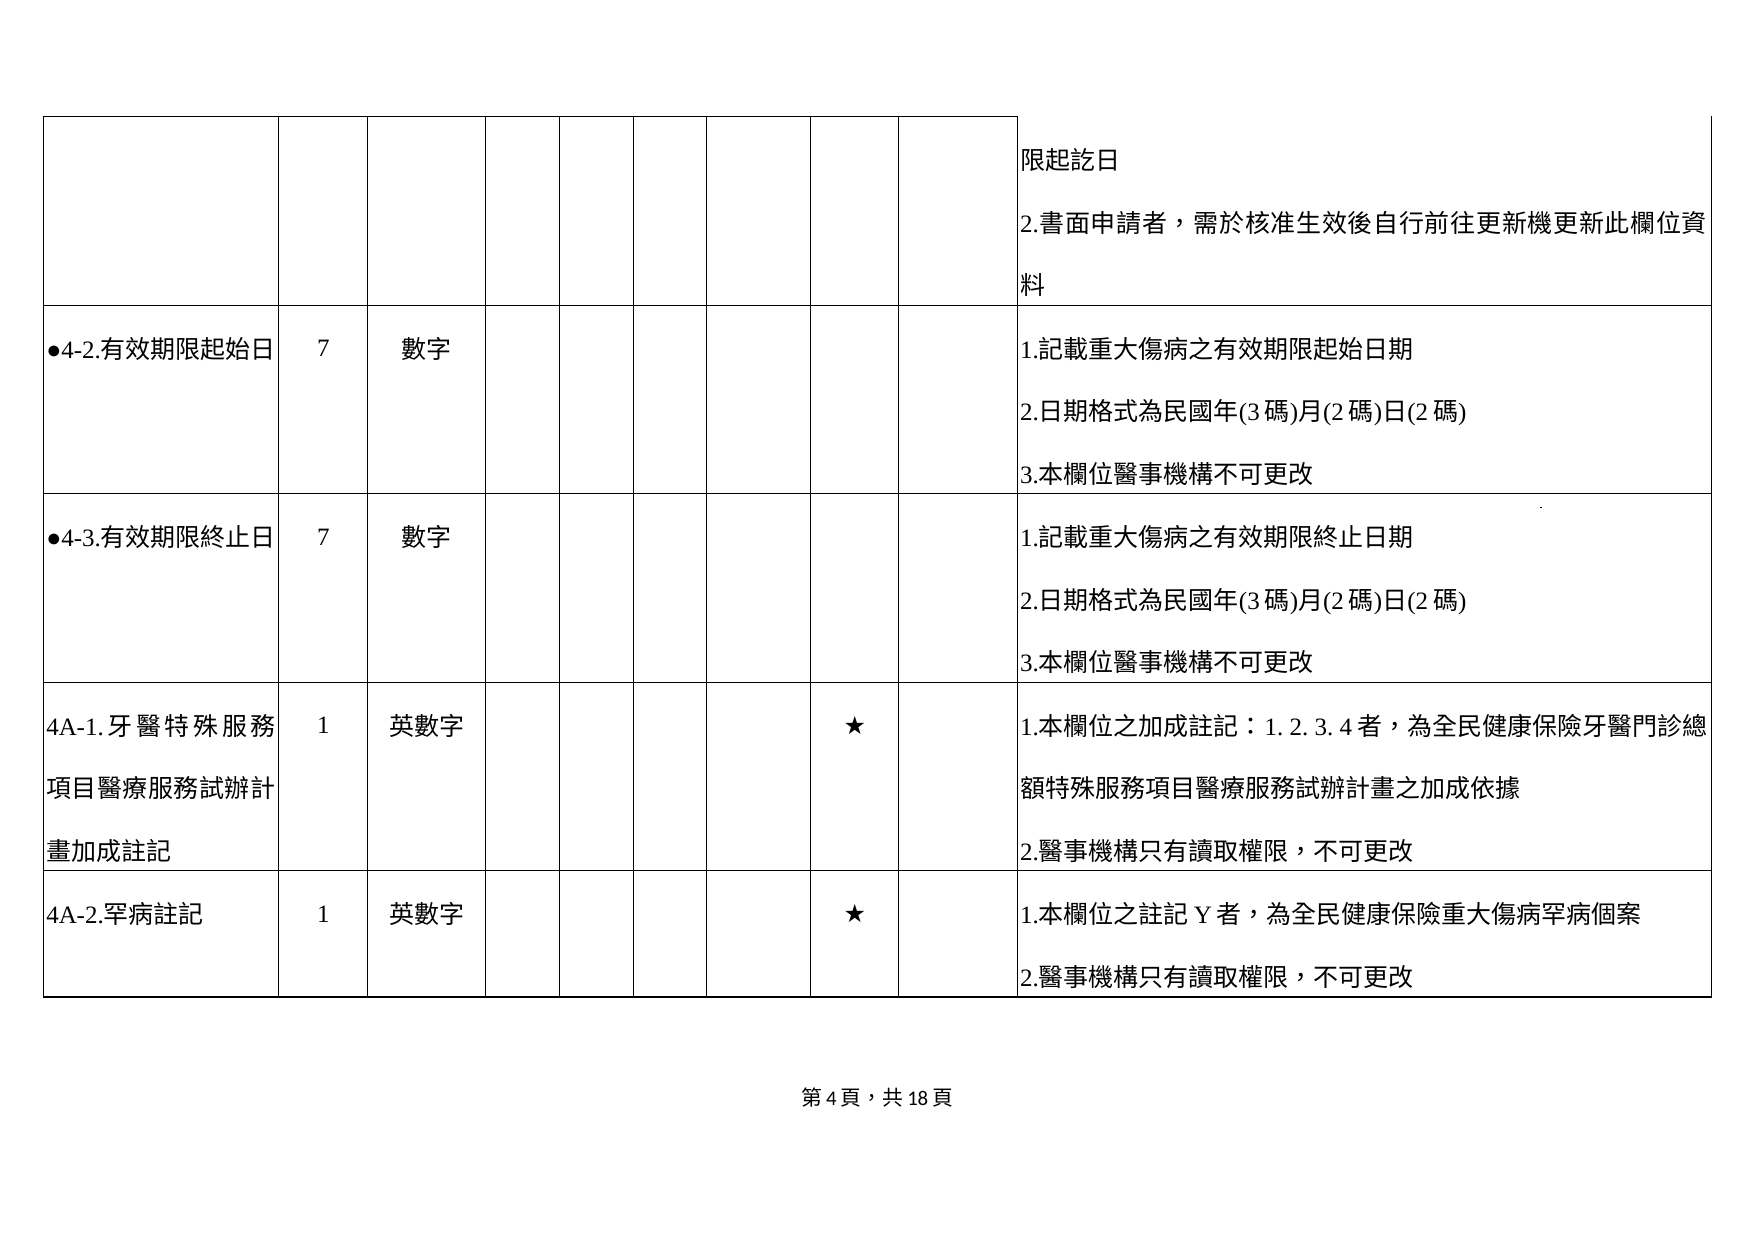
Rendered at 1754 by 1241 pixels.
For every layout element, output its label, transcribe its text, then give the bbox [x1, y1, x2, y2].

table_cell [707, 494, 810, 682]
table_cell [560, 306, 633, 493]
table_cell [634, 871, 706, 996]
table_cell 1 [279, 871, 367, 996]
table_cell [634, 306, 706, 493]
table_cell [707, 871, 810, 996]
table_cell [486, 683, 559, 870]
table_cell 1.記載重大傷病之有效期限終止日期 2.日期格式為民國年(3碼)月(2碼)日(2碼) 3.本欄位醫事機構不可更改 [1018, 494, 1711, 682]
table_cell 7 [279, 306, 367, 493]
table_cell ★ [811, 871, 898, 996]
table_cell [368, 117, 485, 305]
table_cell 1.本欄位之註記Y者，為全民健康保險重大傷病罕病個案 2.醫事機構只有讀取權限，不可更改 [1018, 871, 1711, 996]
table_cell 限起訖日 2.書面申請者，需於核准生效後自行前往更新機更新此欄位資料 [1018, 116, 1711, 305]
table_cell 4A-2.罕病註記 [44, 871, 278, 996]
table_cell [486, 306, 559, 493]
table_cell [634, 117, 706, 305]
table_cell [899, 683, 1017, 870]
table_cell [560, 871, 633, 996]
table_cell [44, 117, 278, 305]
table_cell 1.記載重大傷病之有效期限起始日期 2.日期格式為民國年(3碼)月(2碼)日(2碼) 3.本欄位醫事機構不可更改 [1018, 306, 1711, 493]
table_cell [899, 871, 1017, 996]
table_cell [811, 117, 898, 305]
table_cell 1.本欄位之加成註記：1. 2. 3. 4者，為全民健康保險牙醫門診總額特殊服務項目醫療服務試辦計畫之加成依據 2.醫事機構只有讀取權限，不可更改 [1018, 683, 1711, 870]
table_cell [486, 494, 559, 682]
table_cell [560, 494, 633, 682]
table_cell 4A-1.牙醫特殊服務項目醫療服務試辦計畫加成註記 [44, 683, 278, 870]
table_cell [634, 494, 706, 682]
table_cell [634, 683, 706, 870]
table_cell [811, 306, 898, 493]
table_cell [486, 117, 559, 305]
table_cell [899, 494, 1017, 682]
table_cell 英數字 [368, 871, 485, 996]
table_cell [899, 306, 1017, 493]
table_cell 1 [279, 683, 367, 870]
table_cell 7 [279, 494, 367, 682]
table_cell 數字 [368, 306, 485, 493]
table_cell 英數字 [368, 683, 485, 870]
table_cell ★ [811, 683, 898, 870]
table_cell ●4-2.有效期限起始日 [44, 306, 278, 493]
table_cell [899, 117, 1017, 305]
table_cell [560, 683, 633, 870]
table_cell [560, 117, 633, 305]
table_cell [279, 117, 367, 305]
table_cell [707, 683, 810, 870]
table_cell [486, 871, 559, 996]
table_cell 數字 [368, 494, 485, 682]
table_cell [707, 306, 810, 493]
table_cell ●4-3.有效期限終止日 [44, 494, 278, 682]
table_cell [707, 117, 810, 305]
table_cell [811, 494, 898, 682]
